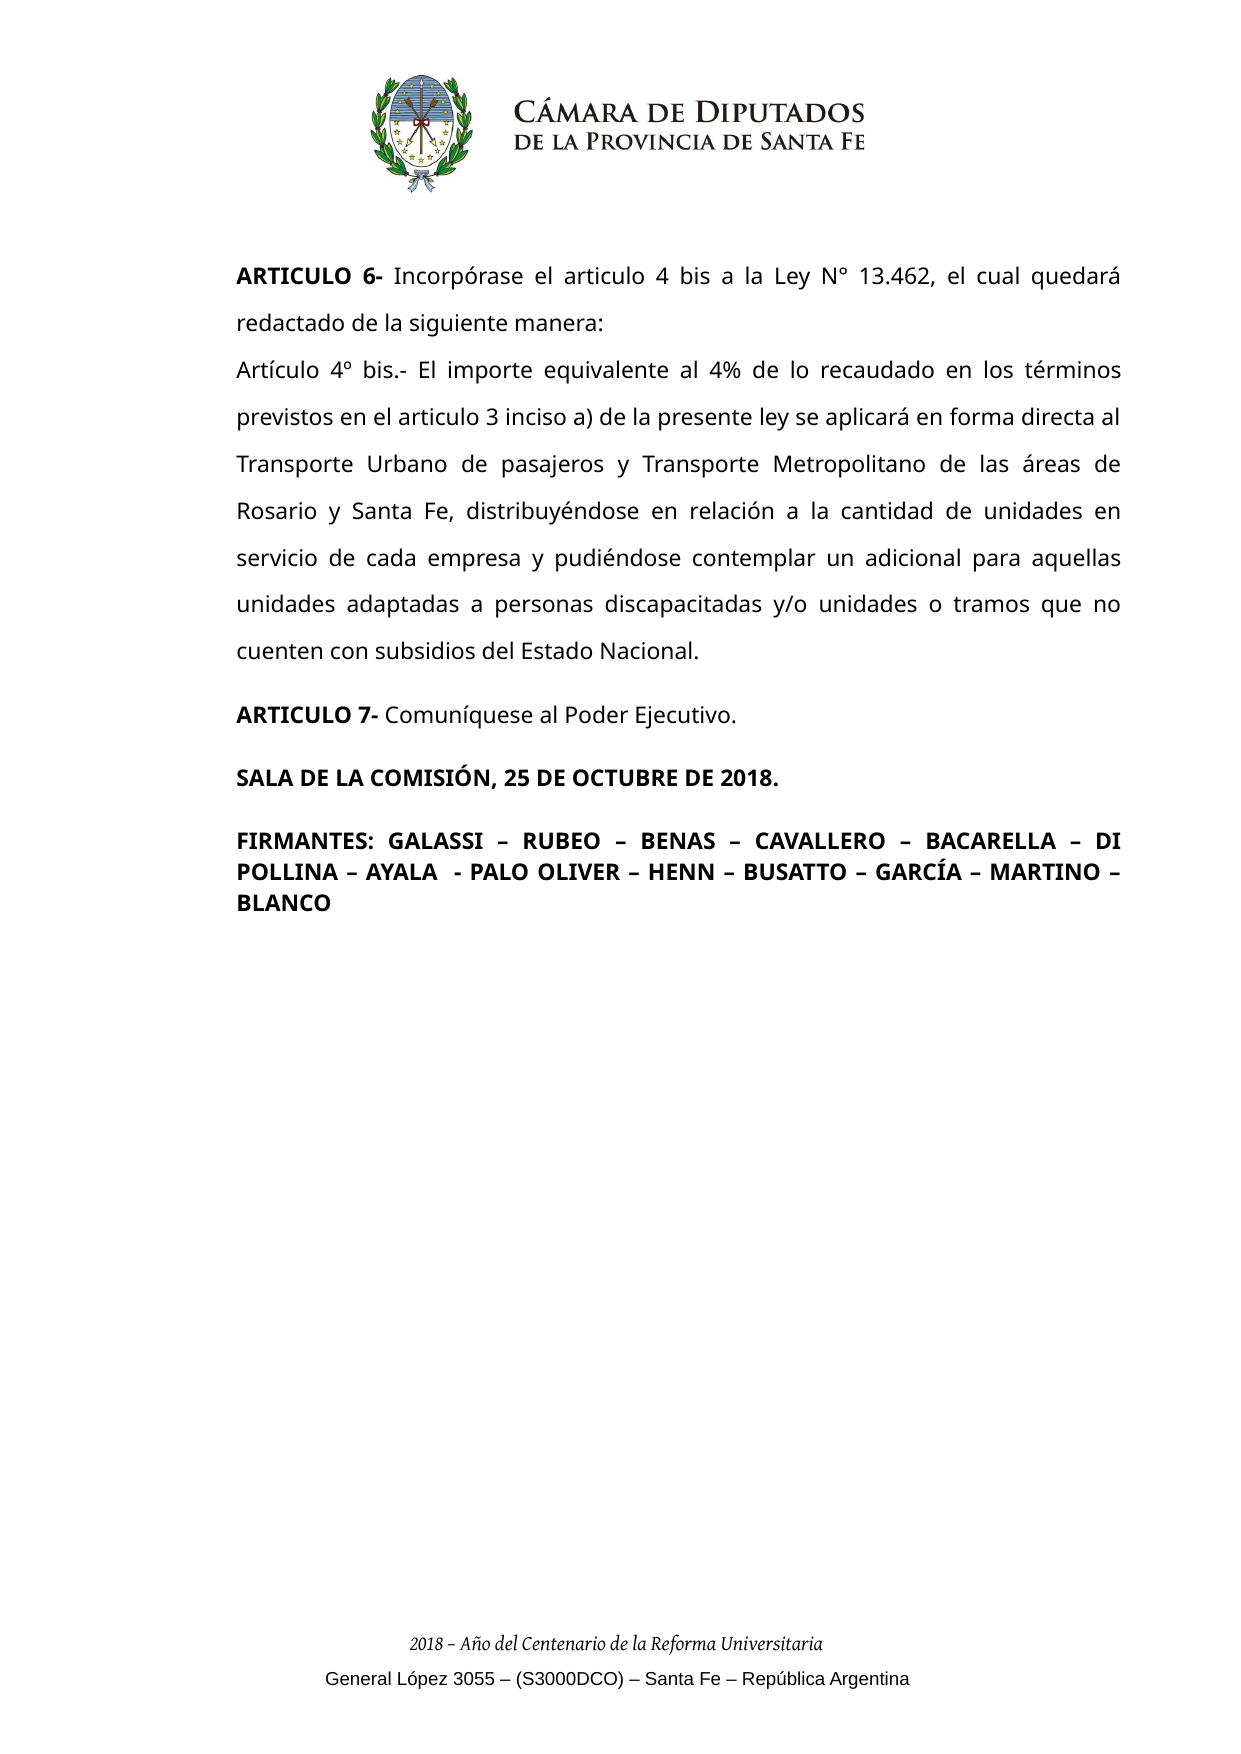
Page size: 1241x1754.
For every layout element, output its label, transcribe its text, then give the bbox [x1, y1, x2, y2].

text Artículo 4º bis.- El importe equivalente al 4% de lo recaudado en los términos previstos en el articulo 3 inciso a) de la presente ley se aplicará en forma directa al Transporte Urbano de pasajeros y Transporte Metropolitano de las áreas de Rosario y Santa Fe, distribuyéndose en relación a la cantidad de unidades en servicio de cada empresa y pudiéndose contemplar un adicional para aquellas unidades adaptadas a personas discapacitadas y/o unidades o tramos que no cuenten con subsidios del Estado Nacional. [236, 354, 1122, 666]
picture [370, 75, 865, 197]
text ARTICULO 6- Incorpórase el articulo 4 bis a la Ley N° 13.462, el cual quedará redactado de la siguiente manera: [236, 260, 1122, 338]
text FIRMANTES: GALASSI – RUBEO – BENAS – CAVALLERO – BACARELLA – DI POLLINA – AYALA - PALO OLIVER – HENN – BUSATTO – GARCÍA – MARTINO – BLANCO [236, 825, 1122, 918]
text ARTICULO 7- Comuníquese al Poder Ejecutivo. [236, 699, 1122, 730]
text SALA DE LA COMISIÓN, 25 DE OCTUBRE DE 2018. [236, 762, 1122, 793]
